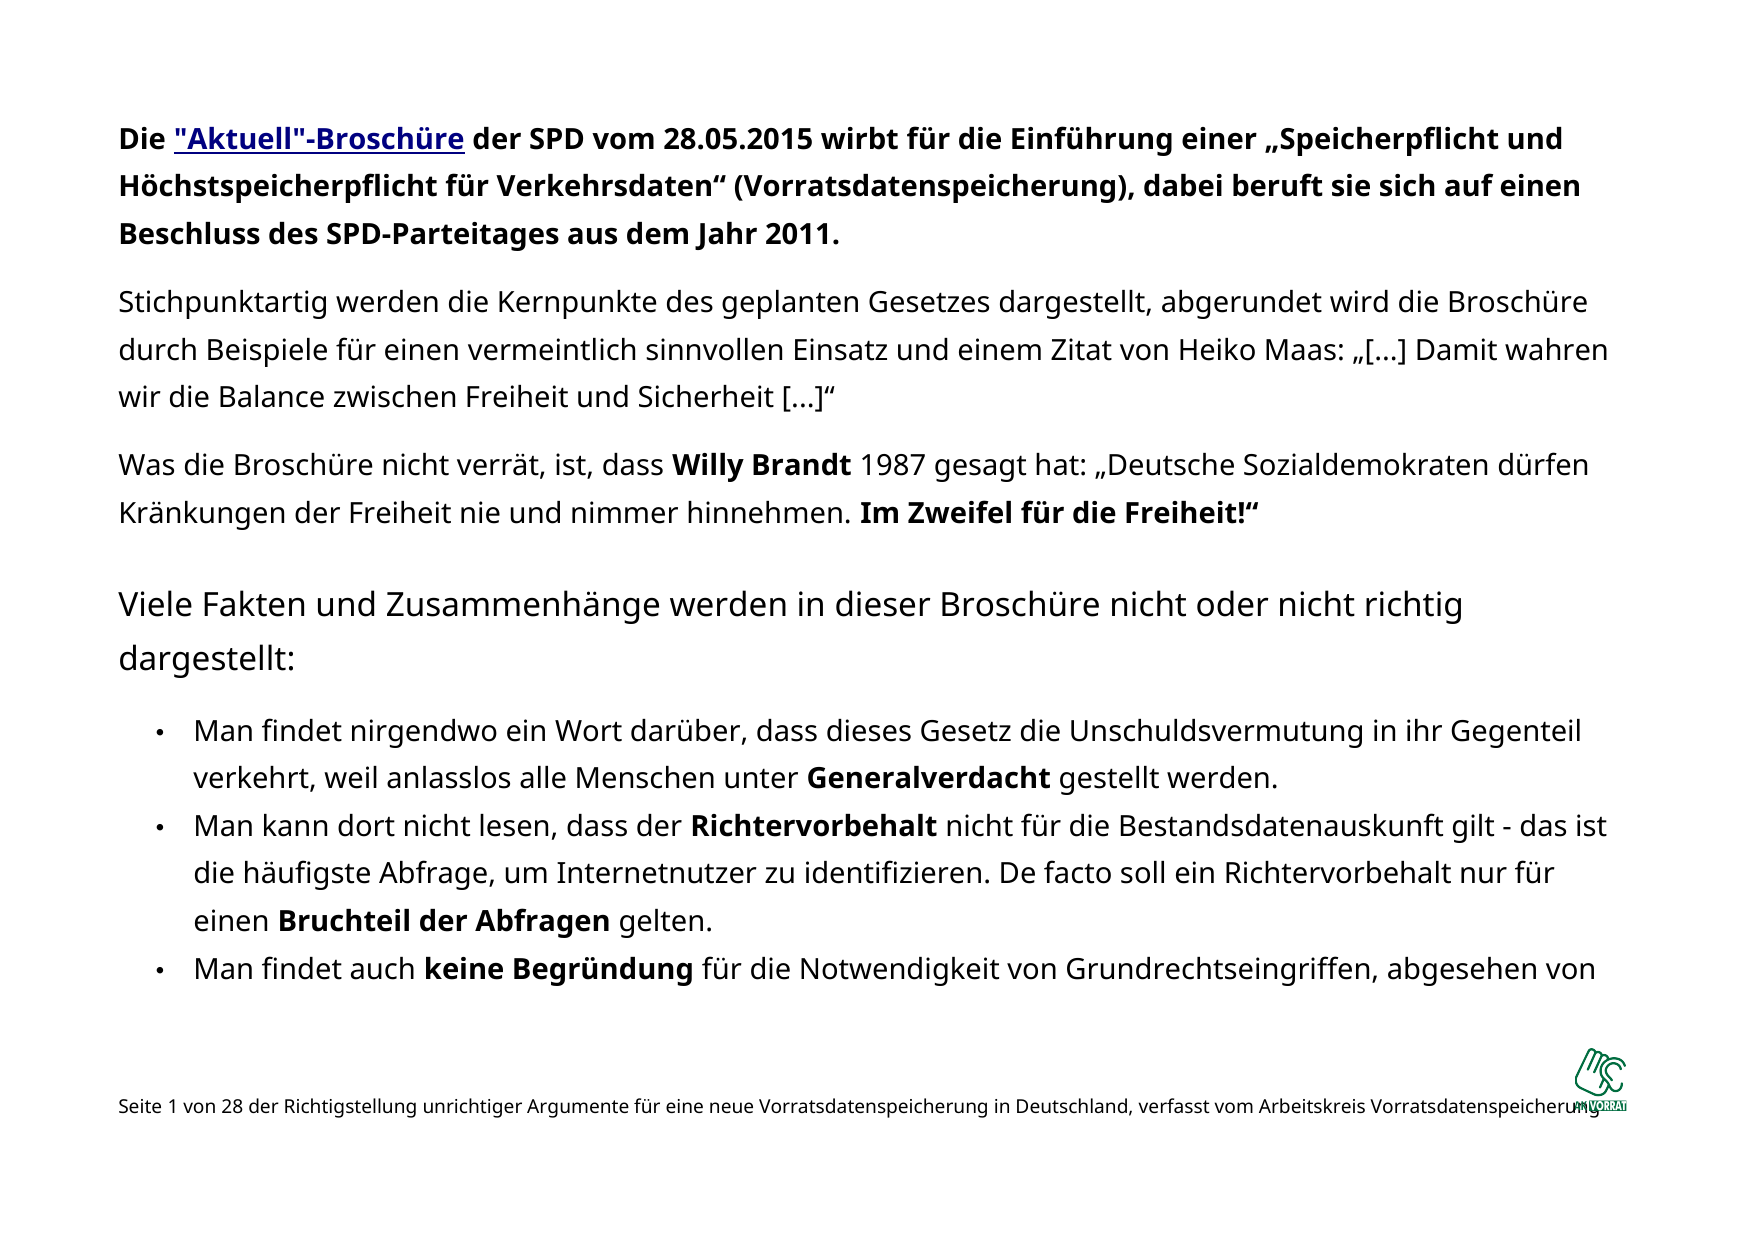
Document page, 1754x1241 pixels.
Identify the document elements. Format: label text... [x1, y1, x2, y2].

text Was die Broschüre nicht verrät, ist, dass Willy Brandt 1987 gesagt hat: „Deutsche Sozialdemokraten dürfen Kränkungen der Freiheit nie und nimmer hinnehmen. Im Zweifel für die Freiheit!“ [118, 444, 1636, 532]
picture [1575, 1048, 1627, 1111]
text Die "Aktuell"-Broschüre der SPD vom 28.05.2015 wirbt für die Einführung einer „Speicherpflicht und Höchstspeicherpflicht für Verkehrsdaten“ (Vorratsdatenspeicherung), dabei beruft sie sich auf einen Beschluss des SPD-Parteitages aus dem Jahr 2011. [118, 118, 1636, 253]
list Man findet nirgendwo ein Wort darüber, dass dieses Gesetz die Unschuldsvermutung in ihr Gegenteil verkehrt, weil anlasslos alle Menschen unter Generalverdacht gestellt werden. [156, 710, 1636, 797]
text Viele Fakten und Zusammenhänge werden in dieser Broschüre nicht oder nicht richtig dargestellt: [118, 581, 1636, 681]
list Man findet auch keine Begründung für die Notwendigkeit von Grundrechtseingriffen, abgesehen von [156, 948, 1636, 988]
list Man kann dort nicht lesen, dass der Richtervorbehalt nicht für die Bestandsdatenauskunft gilt - das ist die häufigste Abfrage, um Internetnutzer zu identifizieren. De facto soll ein Richtervorbehalt nur für einen Bruchteil der Abfragen gelten. [156, 805, 1636, 940]
text Stichpunktartig werden die Kernpunkte des geplanten Gesetzes dargestellt, abgerundet wird die Broschüre durch Beispiele für einen vermeintlich sinnvollen Einsatz und einem Zitat von Heiko Maas: „[...] Damit wahren wir die Balance zwischen Freiheit und Sicherheit [...]“ [118, 281, 1636, 416]
